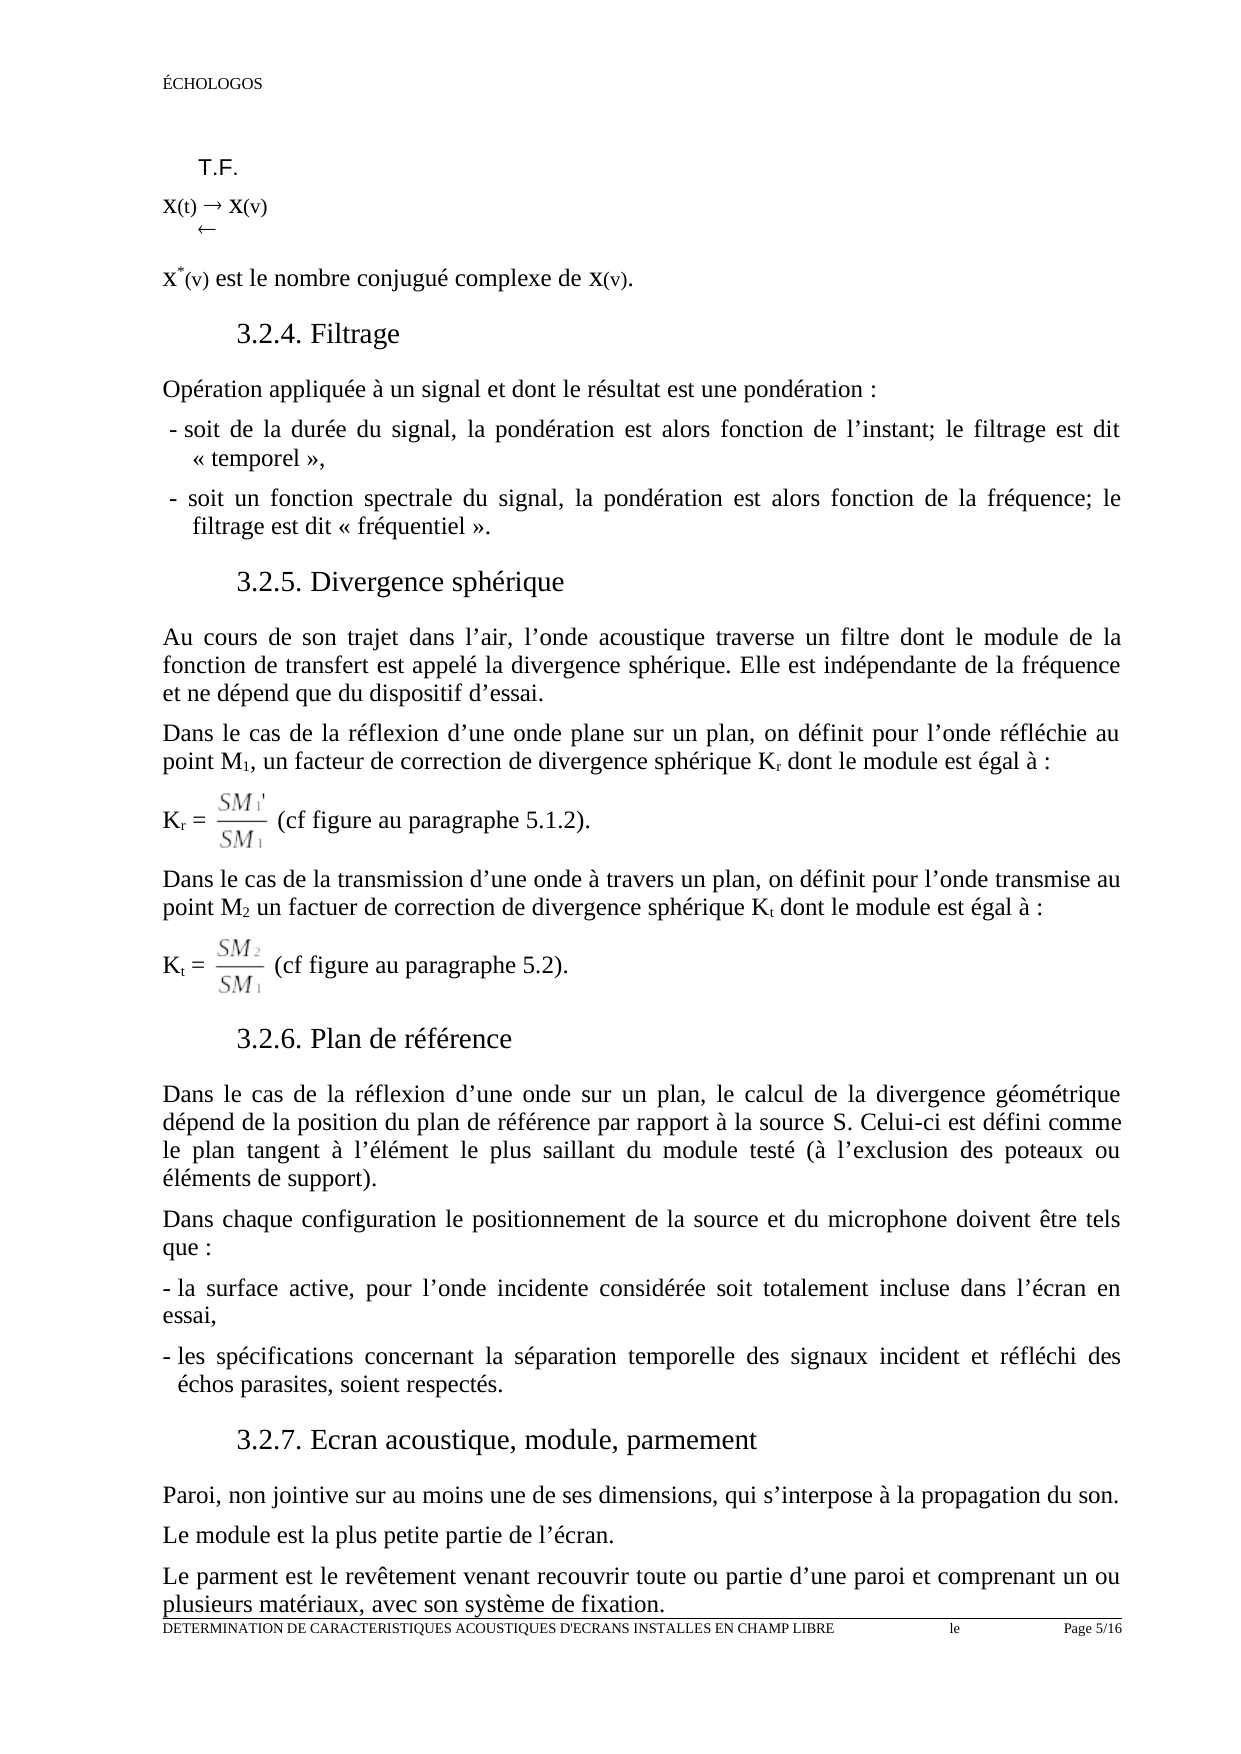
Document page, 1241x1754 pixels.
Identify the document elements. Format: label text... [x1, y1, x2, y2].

text - la surface active, pour l’onde incidente considérée soit totalement incluse dans l’écran en essai, [162, 1273, 1122, 1329]
text - soit un fonction spectrale du signal, la pondération est alors fonction de la fréquence; le filtrage est dit « fréquentiel ». [162, 484, 1122, 540]
text Le parment est le revêtement venant recouvrir toute ou partie d’une paroi et comprenant un ou plusieurs matériaux, avec son système de fixation. [162, 1562, 1122, 1618]
text Dans le cas de la réflexion d’une onde sur un plan, le calcul de la divergence géométrique dépend de la position du plan de référence par rapport à la source S. Celui‑ci est défini comme le plan tangent à l’élément le plus saillant du module testé (à l’exclusion des poteaux ou éléments de support). [162, 1080, 1122, 1192]
text Dans le cas de la réflexion d’une onde plane sur un plan, on définit pour l’onde réfléchie au point M1, un facteur de correction de divergence sphérique Kr dont le module est égal à : [162, 719, 1122, 775]
subtitle Plan de référence [236, 1023, 1122, 1055]
subtitle Divergence sphérique [236, 565, 1122, 597]
text T.F. [162, 148, 1122, 181]
text - soit de la durée du signal, la pondération est alors fonction de l’instant; le filtrage est dit « temporel », [162, 415, 1122, 471]
text Le module est la plus petite partie de l’écran. [162, 1521, 1122, 1549]
text Opération appliquée à un signal et dont le résultat est une pondération : [162, 375, 1122, 403]
text Kt = (cf figure au paragraphe 5.2). [162, 933, 1122, 998]
text Dans chaque configuration le positionnement de la source et du microphone doivent être tels que : [162, 1205, 1122, 1261]
text x*(v) est le nombre conjugué complexe de x(v). [162, 260, 1122, 292]
subtitle Filtrage [236, 317, 1122, 350]
text x(t)  x(v) [162, 181, 1122, 221]
text Paroi, non jointive sur au moins une de ses dimensions, qui s’interpose à la propagation du son. [162, 1481, 1122, 1508]
text  [162, 221, 1122, 260]
text Dans le cas de la transmission d’une onde à travers un plan, on définit pour l’onde transmise au point M2 un factuer de correction de divergence sphérique Kt dont le module est égal à : [162, 865, 1122, 921]
text - les spécifications concernant la séparation temporelle des signaux incident et réfléchi des échos parasites, soient respectés. [162, 1342, 1122, 1398]
subtitle Ecran acoustique, module, parmement [236, 1423, 1122, 1456]
text Kr = (cf figure au paragraphe 5.1.2). [162, 788, 1122, 852]
text Au cours de son trajet dans l’air, l’onde acoustique traverse un filtre dont le module de la fonction de transfert est appelé la divergence sphérique. Elle est indépendante de la fréquence et ne dépend que du dispositif d’essai. [162, 622, 1122, 707]
